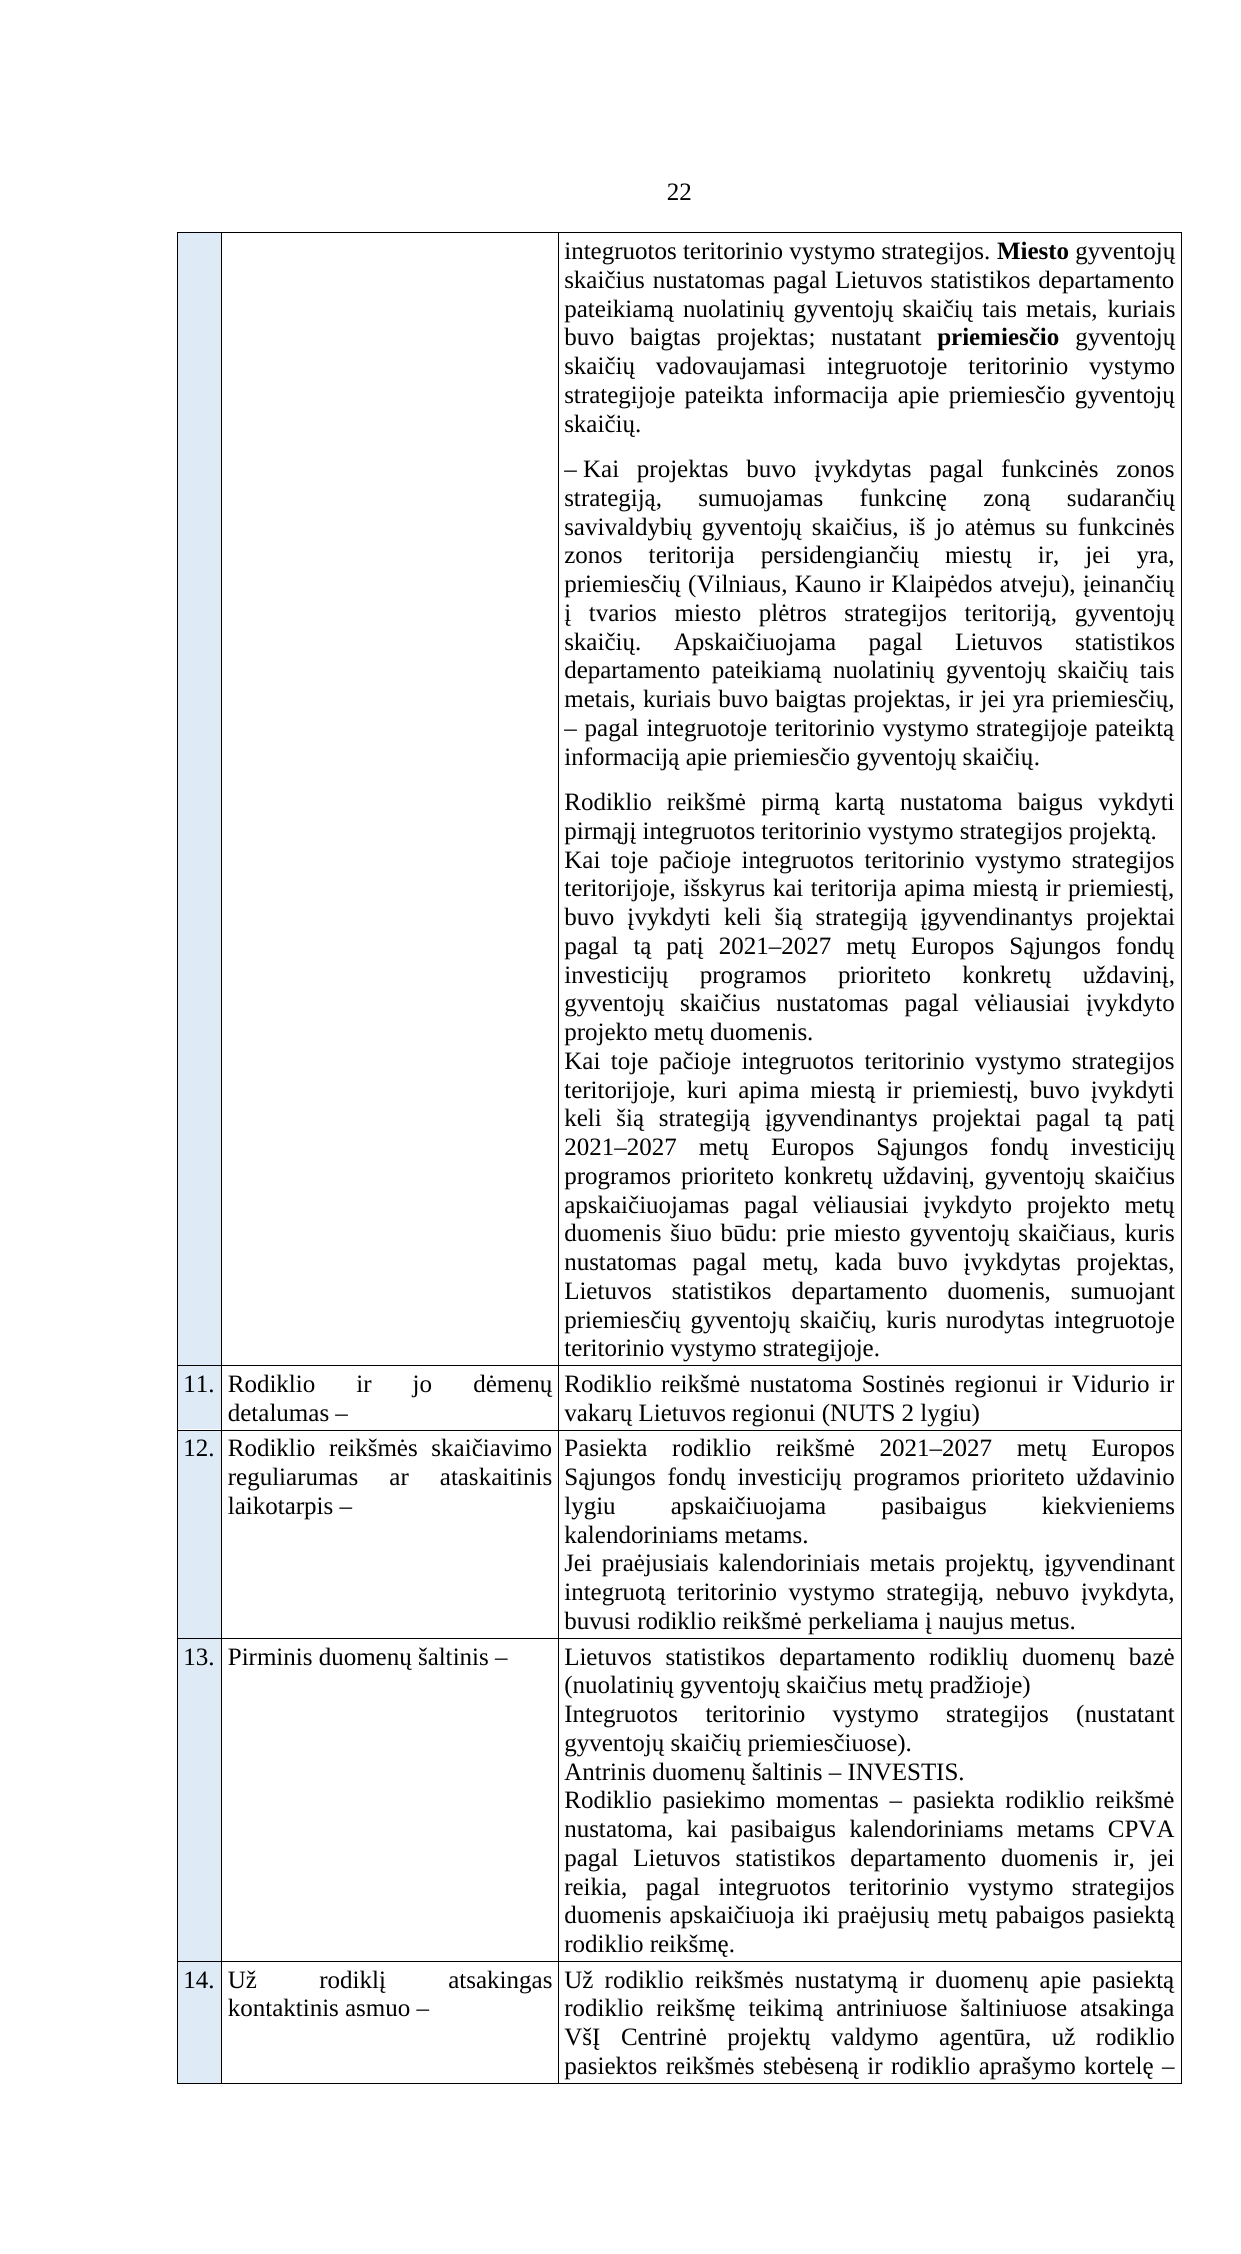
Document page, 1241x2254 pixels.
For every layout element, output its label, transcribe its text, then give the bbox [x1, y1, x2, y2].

table_cell Rodiklio reikšmės skaičiavimo reguliarumas ar ataskaitinis laikotarpis ‒ [222, 1431, 558, 1638]
table_cell Pirminis duomenų šaltinis ‒ [222, 1639, 558, 1961]
table_cell Pasiekta rodiklio reikšmė 2021–2027 metų Europos Sąjungos fondų investicijų programos prioriteto uždavinio lygiu apskaičiuojama pasibaigus kiekvieniems kalendoriniams metams. Jei praėjusiais kalendoriniais metais projektų, įgyvendinant integruotą teritorinio vystymo strategiją, nebuvo įvykdyta, buvusi rodiklio reikšmė perkeliama į naujus metus. [559, 1431, 1181, 1638]
table_cell 14. [178, 1962, 221, 2083]
table_cell integruotos teritorinio vystymo strategijos. Miesto gyventojų skaičius nustatomas pagal Lietuvos statistikos departamento pateikiamą nuolatinių gyventojų skaičių tais metais, kuriais buvo baigtas projektas; nustatant priemiesčio gyventojų skaičių vadovaujamasi integruotoje teritorinio vystymo strategijoje pateikta informacija apie priemiesčio gyventojų skaičių. – Kai projektas buvo įvykdytas pagal funkcinės zonos strategiją, sumuojamas funkcinę zoną sudarančių savivaldybių gyventojų skaičius, iš jo atėmus su funkcinės zonos teritorija persidengiančių miestų ir, jei yra, priemiesčių (Vilniaus, Kauno ir Klaipėdos atveju), įeinančių į tvarios miesto plėtros strategijos teritoriją, gyventojų skaičių. Apskaičiuojama pagal Lietuvos statistikos departamento pateikiamą nuolatinių gyventojų skaičių tais metais, kuriais buvo baigtas projektas, ir jei yra priemiesčių, – pagal integruotoje teritorinio vystymo strategijoje pateiktą informaciją apie priemiesčio gyventojų skaičių. Rodiklio reikšmė pirmą kartą nustatoma baigus vykdyti pirmąjį integruotos teritorinio vystymo strategijos projektą. Kai toje pačioje integruotos teritorinio vystymo strategijos teritorijoje, išskyrus kai teritorija apima miestą ir priemiestį, buvo įvykdyti keli šią strategiją įgyvendinantys projektai pagal tą patį 2021–2027 metų Europos Sąjungos fondų investicijų programos prioriteto konkretų uždavinį, gyventojų skaičius nustatomas pagal vėliausiai įvykdyto projekto metų duomenis. Kai toje pačioje integruotos teritorinio vystymo strategijos teritorijoje, kuri apima miestą ir priemiestį, buvo įvykdyti keli šią strategiją įgyvendinantys projektai pagal tą patį 2021–2027 metų Europos Sąjungos fondų investicijų programos prioriteto konkretų uždavinį, gyventojų skaičius apskaičiuojamas pagal vėliausiai įvykdyto projekto metų duomenis šiuo būdu: prie miesto gyventojų skaičiaus, kuris nustatomas pagal metų, kada buvo įvykdytas projektas, Lietuvos statistikos departamento duomenis, sumuojant priemiesčių gyventojų skaičių, kuris nurodytas integruotoje teritorinio vystymo strategijoje. [559, 233, 1181, 1365]
table_cell Rodiklio reikšmė nustatoma Sostinės regionui ir Vidurio ir vakarų Lietuvos regionui (NUTS 2 lygiu) [559, 1366, 1181, 1429]
table_cell Už rodiklį atsakingas kontaktinis asmuo ‒ [222, 1962, 558, 2083]
table_cell 13. [178, 1639, 221, 1961]
table_cell Rodiklio ir jo dėmenų detalumas ‒ [222, 1366, 558, 1429]
table_cell [178, 233, 221, 1365]
table_cell 11. [178, 1366, 221, 1429]
table_cell [222, 233, 558, 1365]
table_cell Už rodiklio reikšmės nustatymą ir duomenų apie pasiektą rodiklio reikšmę teikimą antriniuose šaltiniuose atsakinga VšĮ Centrinė projektų valdymo agentūra, už rodiklio pasiektos reikšmės stebėseną ir rodiklio aprašymo kortelę – [559, 1962, 1181, 2083]
table_cell Lietuvos statistikos departamento rodiklių duomenų bazė (nuolatinių gyventojų skaičius metų pradžioje) Integruotos teritorinio vystymo strategijos (nustatant gyventojų skaičių priemiesčiuose). Antrinis duomenų šaltinis – INVESTIS. Rodiklio pasiekimo momentas – pasiekta rodiklio reikšmė nustatoma, kai pasibaigus kalendoriniams metams CPVA pagal Lietuvos statistikos departamento duomenis ir, jei reikia, pagal integruotos teritorinio vystymo strategijos duomenis apskaičiuoja iki praėjusių metų pabaigos pasiektą rodiklio reikšmę. [559, 1639, 1181, 1961]
table_cell 12. [178, 1431, 221, 1638]
